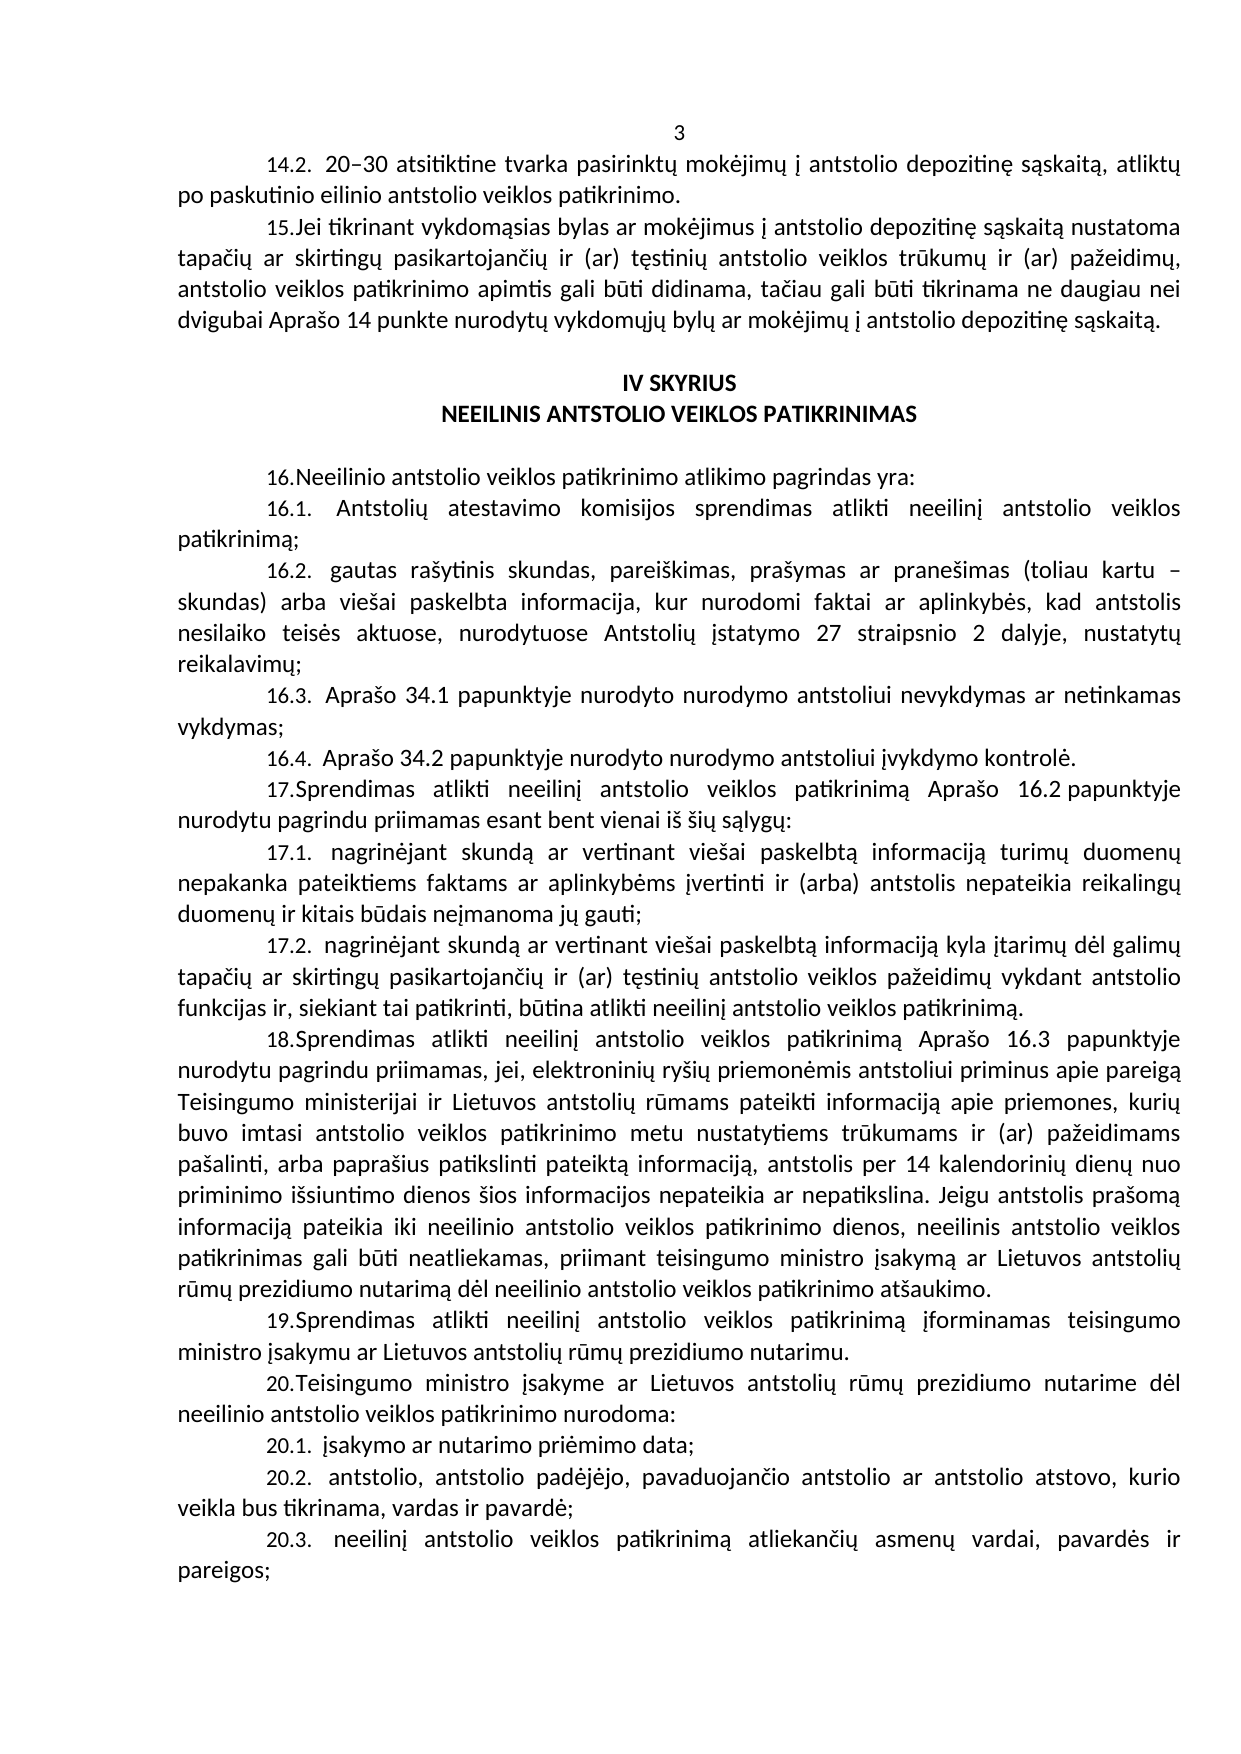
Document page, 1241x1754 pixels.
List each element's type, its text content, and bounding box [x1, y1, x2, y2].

text 16.3. Aprašo 34.1 papunktyje nurodyto nurodymo antstoliui nevykdymas ar netinkamas vykdymas; [177, 679, 1181, 741]
text 17.1. nagrinėjant skundą ar vertinant viešai paskelbtą informaciją turimų duomenų nepakanka pateiktiems faktams ar aplinkybėms įvertinti ir (arba) antstolis nepateikia reikalingų duomenų ir kitais būdais neįmanoma jų gauti; [177, 835, 1181, 929]
text 15. Jei tikrinant vykdomąsias bylas ar mokėjimus į antstolio depozitinę sąskaitą nustatoma tapačių ar skirtingų pasikartojančių ir (ar) tęstinių antstolio veiklos trūkumų ir (ar) pažeidimų, antstolio veiklos patikrinimo apimtis gali būti didinama, tačiau gali būti tikrinama ne daugiau nei dvigubai Aprašo 14 punkte nurodytų vykdomųjų bylų ar mokėjimų į antstolio depozitinę sąskaitą. [177, 210, 1181, 335]
text 17.2. nagrinėjant skundą ar vertinant viešai paskelbtą informaciją kyla įtarimų dėl galimų tapačių ar skirtingų pasikartojančių ir (ar) tęstinių antstolio veiklos pažeidimų vykdant antstolio funkcijas ir, siekiant tai patikrinti, būtina atlikti neeilinį antstolio veiklos patikrinimą. [177, 929, 1181, 1023]
text 20. Teisingumo ministro įsakyme ar Lietuvos antstolių rūmų prezidiumo nutarime dėl neeilinio antstolio veiklos patikrinimo nurodoma: [177, 1366, 1181, 1429]
text NEEILINIS ANTSTOLIO VEIKLOS PATIKRINIMAS [177, 398, 1181, 429]
text 17. Sprendimas atlikti neeilinį antstolio veiklos patikrinimą Aprašo 16.2 papunktyje nurodytu pagrindu priimamas esant bent vienai iš šių sąlygų: [177, 773, 1181, 835]
text 16. Neeilinio antstolio veiklos patikrinimo atlikimo pagrindas yra: [177, 460, 1181, 491]
text 14.2. 20–30 atsitiktine tvarka pasirinktų mokėjimų į antstolio depozitinę sąskaitą, atliktų po paskutinio eilinio antstolio veiklos patikrinimo. [177, 148, 1181, 210]
text 20.3. neeilinį antstolio veiklos patikrinimą atliekančių asmenų vardai, pavardės ir pareigos; [177, 1523, 1181, 1585]
text 20.2. antstolio, antstolio padėjėjo, pavaduojančio antstolio ar antstolio atstovo, kurio veikla bus tikrinama, vardas ir pavardė; [177, 1460, 1181, 1523]
text 18. Sprendimas atlikti neeilinį antstolio veiklos patikrinimą Aprašo 16.3 papunktyje nurodytu pagrindu priimamas, jei, elektroninių ryšių priemonėmis antstoliui priminus apie pareigą Teisingumo ministerijai ir Lietuvos antstolių rūmams pateikti informaciją apie priemones, kurių buvo imtasi antstolio veiklos patikrinimo metu nustatytiems trūkumams ir (ar) pažeidimams pašalinti, arba paprašius patikslinti pateiktą informaciją, antstolis per 14 kalendorinių dienų nuo priminimo išsiuntimo dienos šios informacijos nepateikia ar nepatikslina. Jeigu antstolis prašomą informaciją pateikia iki neeilinio antstolio veiklos patikrinimo dienos, neeilinis antstolio veiklos patikrinimas gali būti neatliekamas, priimant teisingumo ministro įsakymą ar Lietuvos antstolių rūmų prezidiumo nutarimą dėl neeilinio antstolio veiklos patikrinimo atšaukimo. [177, 1023, 1181, 1304]
text 16.1. Antstolių atestavimo komisijos sprendimas atlikti neeilinį antstolio veiklos patikrinimą; [177, 491, 1181, 554]
text 19. Sprendimas atlikti neeilinį antstolio veiklos patikrinimą įforminamas teisingumo ministro įsakymu ar Lietuvos antstolių rūmų prezidiumo nutarimu. [177, 1304, 1181, 1366]
text 16.4. Aprašo 34.2 papunktyje nurodyto nurodymo antstoliui įvykdymo kontrolė. [177, 741, 1181, 773]
text 16.2. gautas rašytinis skundas, pareiškimas, prašymas ar pranešimas (toliau kartu – skundas) arba viešai paskelbta informacija, kur nurodomi faktai ar aplinkybės, kad antstolis nesilaiko teisės aktuose, nurodytuose Antstolių įstatymo 27 straipsnio 2 dalyje, nustatytų reikalavimų; [177, 554, 1181, 679]
text 20.1. įsakymo ar nutarimo priėmimo data; [177, 1429, 1181, 1460]
text IV SKYRIUS [177, 366, 1181, 398]
